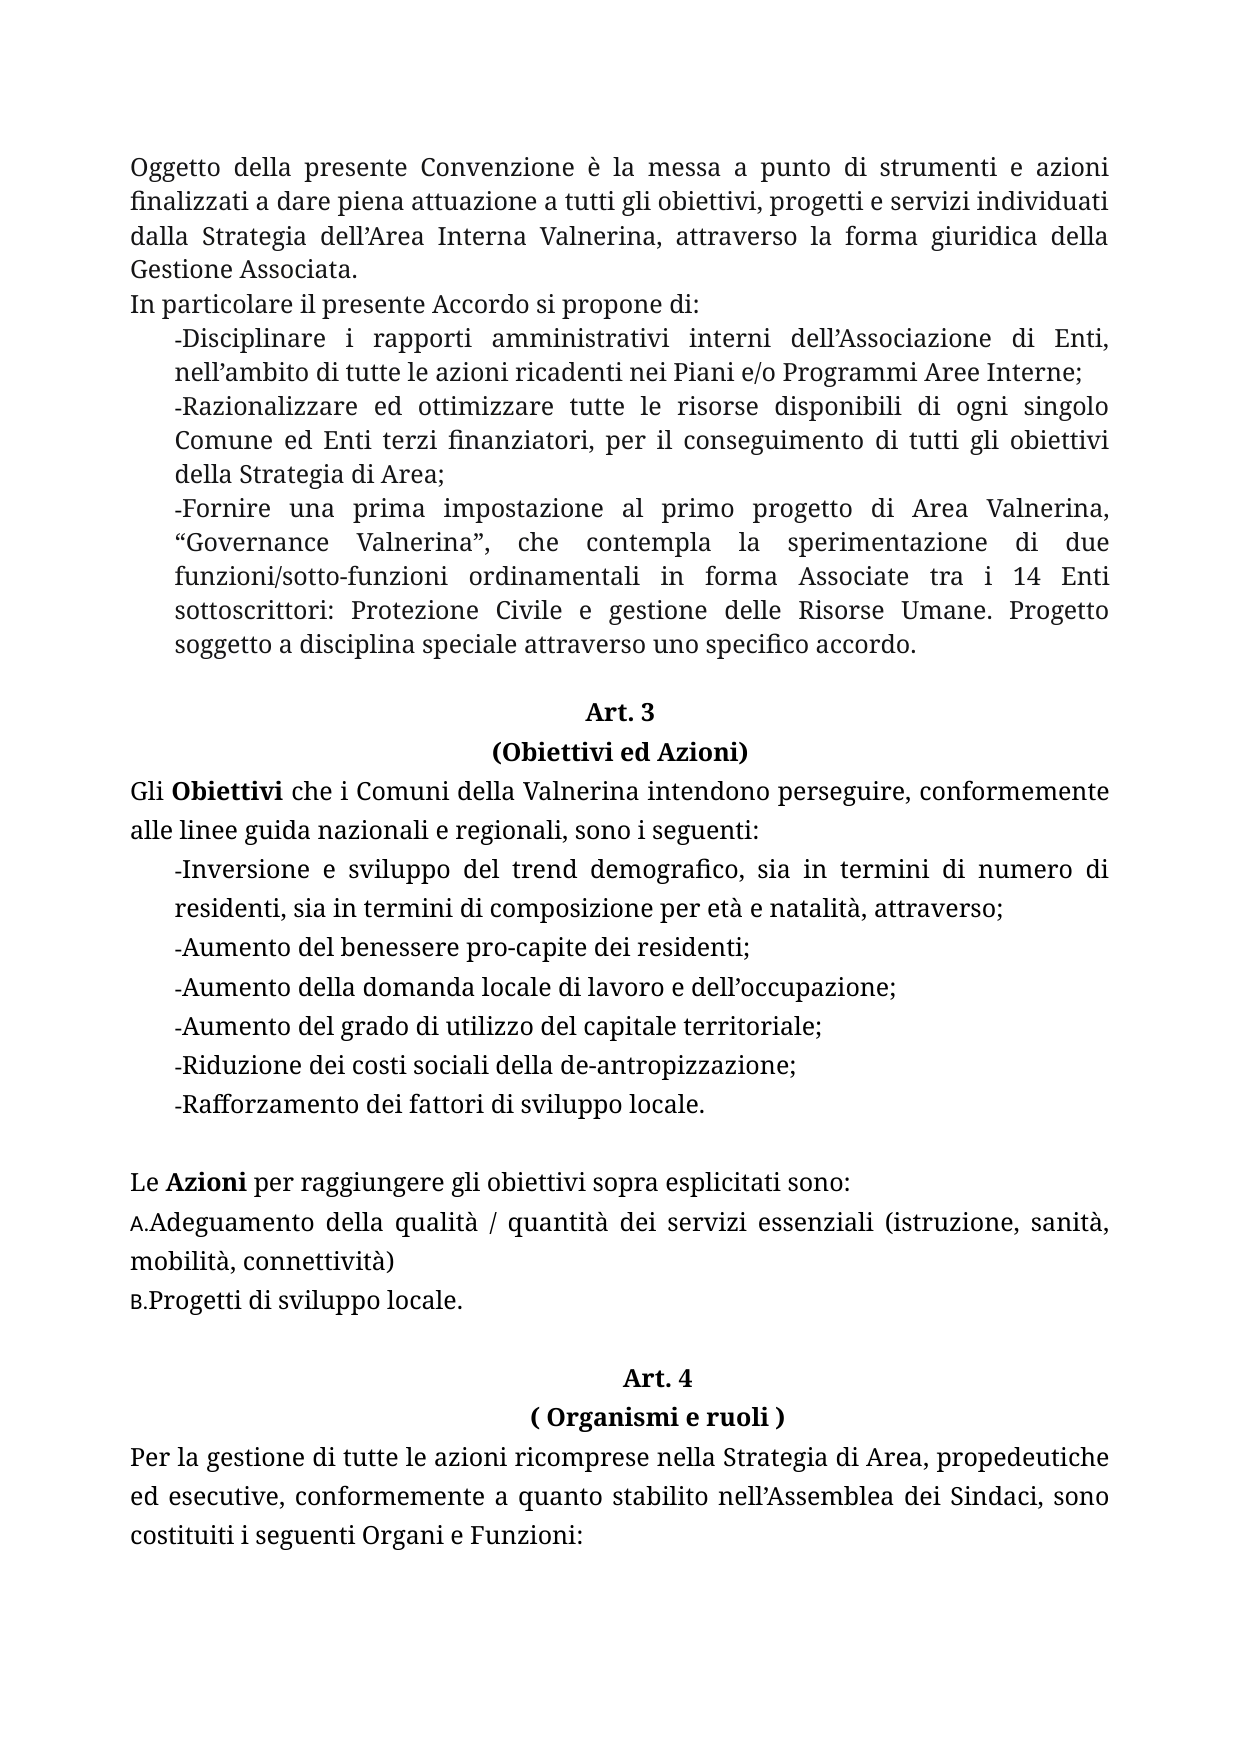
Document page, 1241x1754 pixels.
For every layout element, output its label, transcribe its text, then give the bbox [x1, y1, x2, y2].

list Riduzione dei costi sociali della de-antropizzazione; [174, 1047, 1110, 1082]
list Adeguamento della qualità / quantità dei servizi essenziali (istruzione, sanità, mobilità, connettività) [130, 1204, 1110, 1277]
list Inversione e sviluppo del trend demografico, sia in termini di numero di residenti, sia in termini di composizione per età e natalità, attraverso; [174, 852, 1110, 925]
text ( Organismi e ruoli ) [205, 1400, 1110, 1434]
list Progetti di sviluppo locale. [130, 1282, 1110, 1317]
list Razionalizzare ed ottimizzare tutte le risorse disponibili di ogni singolo Comune ed Enti terzi finanziatori, per il conseguimento di tutti gli obiettivi della Strategia di Area; [174, 388, 1110, 491]
list Aumento della domanda locale di lavoro e dell’occupazione; [174, 969, 1110, 1003]
list Rafforzamento dei fattori di sviluppo locale. [174, 1087, 1110, 1121]
text Le Azioni per raggiungere gli obiettivi sopra esplicitati sono: [130, 1165, 1110, 1199]
list Aumento del benessere pro-capite dei residenti; [174, 930, 1110, 964]
text Gli Obiettivi che i Comuni della Valnerina intendono perseguire, conformemente alle linee guida nazionali e regionali, sono i seguenti: [130, 773, 1110, 847]
text In particolare il presente Accordo si propone di: [130, 286, 1110, 320]
list Disciplinare i rapporti amministrativi interni dell’Associazione di Enti, nell’ambito di tutte le azioni ricadenti nei Piani e/o Programmi Aree Interne; [174, 320, 1110, 388]
list Aumento del grado di utilizzo del capitale territoriale; [174, 1008, 1110, 1042]
text Per la gestione di tutte le azioni ricomprese nella Strategia di Area, propedeutiche ed esecutive, conformemente a quanto stabilito nell’Assemblea dei Sindaci, sono costituiti i seguenti Organi e Funzioni: [130, 1439, 1110, 1552]
list Fornire una prima impostazione al primo progetto di Area Valnerina, “Governance Valnerina”, che contempla la sperimentazione di due funzioni/sotto-funzioni ordinamentali in forma Associate tra i 14 Enti sottoscrittori: Protezione Civile e gestione delle Risorse Umane. Progetto soggetto a disciplina speciale attraverso uno specifico accordo. [174, 491, 1110, 661]
text Art. 3 [130, 695, 1110, 729]
text (Obiettivi ed Azioni) [130, 734, 1110, 768]
text Art. 4 [205, 1361, 1110, 1395]
text Oggetto della presente Convenzione è la messa a punto di strumenti e azioni finalizzati a dare piena attuazione a tutti gli obiettivi, progetti e servizi individuati dalla Strategia dell’Area Interna Valnerina, attraverso la forma giuridica della Gestione Associata. [130, 150, 1110, 286]
